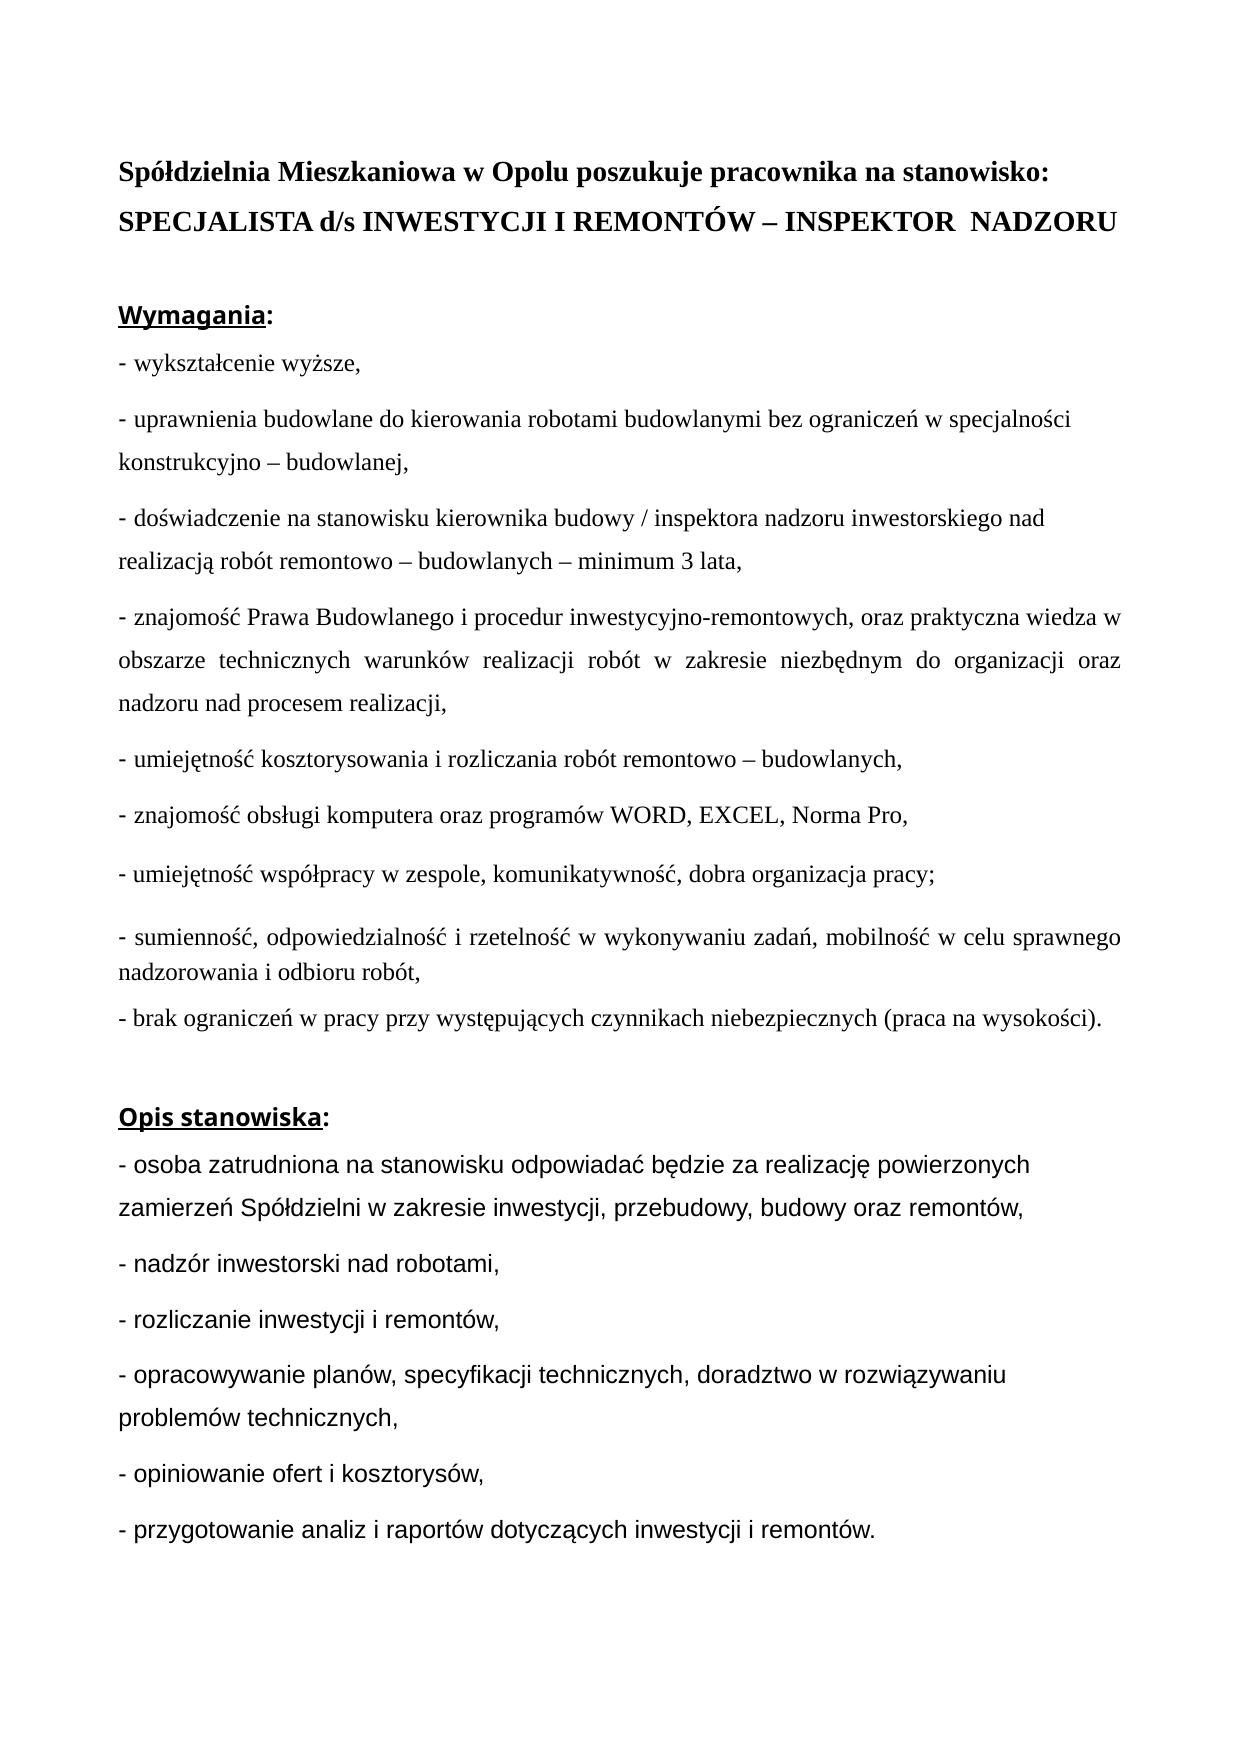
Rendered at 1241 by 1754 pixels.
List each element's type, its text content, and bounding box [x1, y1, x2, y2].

text - umiejętność współpracy w zespole, komunikatywność, dobra organizacja pracy; [118, 855, 1122, 889]
text - brak ograniczeń w pracy przy występujących czynnikach niebezpiecznych (praca na wysokości). [118, 1003, 1122, 1031]
text Opis stanowiska: [118, 1099, 1122, 1133]
text - opracowywanie planów, specyfikacji technicznych, doradztwo w rozwiązywaniu problemów technicznych, [118, 1360, 1122, 1432]
text - osoba zatrudniona na stanowisku odpowiadać będzie za realizację powierzonych zamierzeń Spółdzielni w zakresie inwestycji, przebudowy, budowy oraz remontów, [118, 1150, 1122, 1222]
text - sumienność, odpowiedzialność i rzetelność w wykonywaniu zadań, mobilność w celu sprawnego nadzorowania i odbioru robót, [118, 919, 1122, 986]
text - nadzór inwestorski nad robotami, [118, 1249, 1122, 1278]
text - uprawnienia budowlane do kierowania robotami budowlanymi bez ograniczeń w specjalności konstrukcyjno – budowlanej, [118, 404, 1122, 476]
text - doświadczenie na stanowisku kierownika budowy / inspektora nadzoru inwestorskiego nad realizacją robót remontowo – budowlanych – minimum 3 lata, [118, 503, 1122, 575]
text Wymagania: [118, 297, 1122, 331]
text - opiniowanie ofert i kosztorysów, [118, 1459, 1122, 1488]
text SPECJALISTA d/s INWESTYCJI I REMONTÓW – INSPEKTOR NADZORU [118, 204, 1122, 238]
text - znajomość obsługi komputera oraz programów WORD, EXCEL, Norma Pro, [118, 799, 1122, 828]
text - rozliczanie inwestycji i remontów, [118, 1305, 1122, 1333]
text Spółdzielnia Mieszkaniowa w Opolu poszukuje pracownika na stanowisko: [118, 154, 1122, 188]
text - umiejętność kosztorysowania i rozliczania robót remontowo – budowlanych, [118, 744, 1122, 773]
text - wykształcenie wyższe, [118, 348, 1122, 377]
text - znajomość Prawa Budowlanego i procedur inwestycyjno-remontowych, oraz praktyczna wiedza w obszarze technicznych warunków realizacji robót w zakresie niezbędnym do organizacji oraz nadzoru nad procesem realizacji, [118, 602, 1122, 717]
text - przygotowanie analiz i raportów dotyczących inwestycji i remontów. [118, 1515, 1122, 1543]
